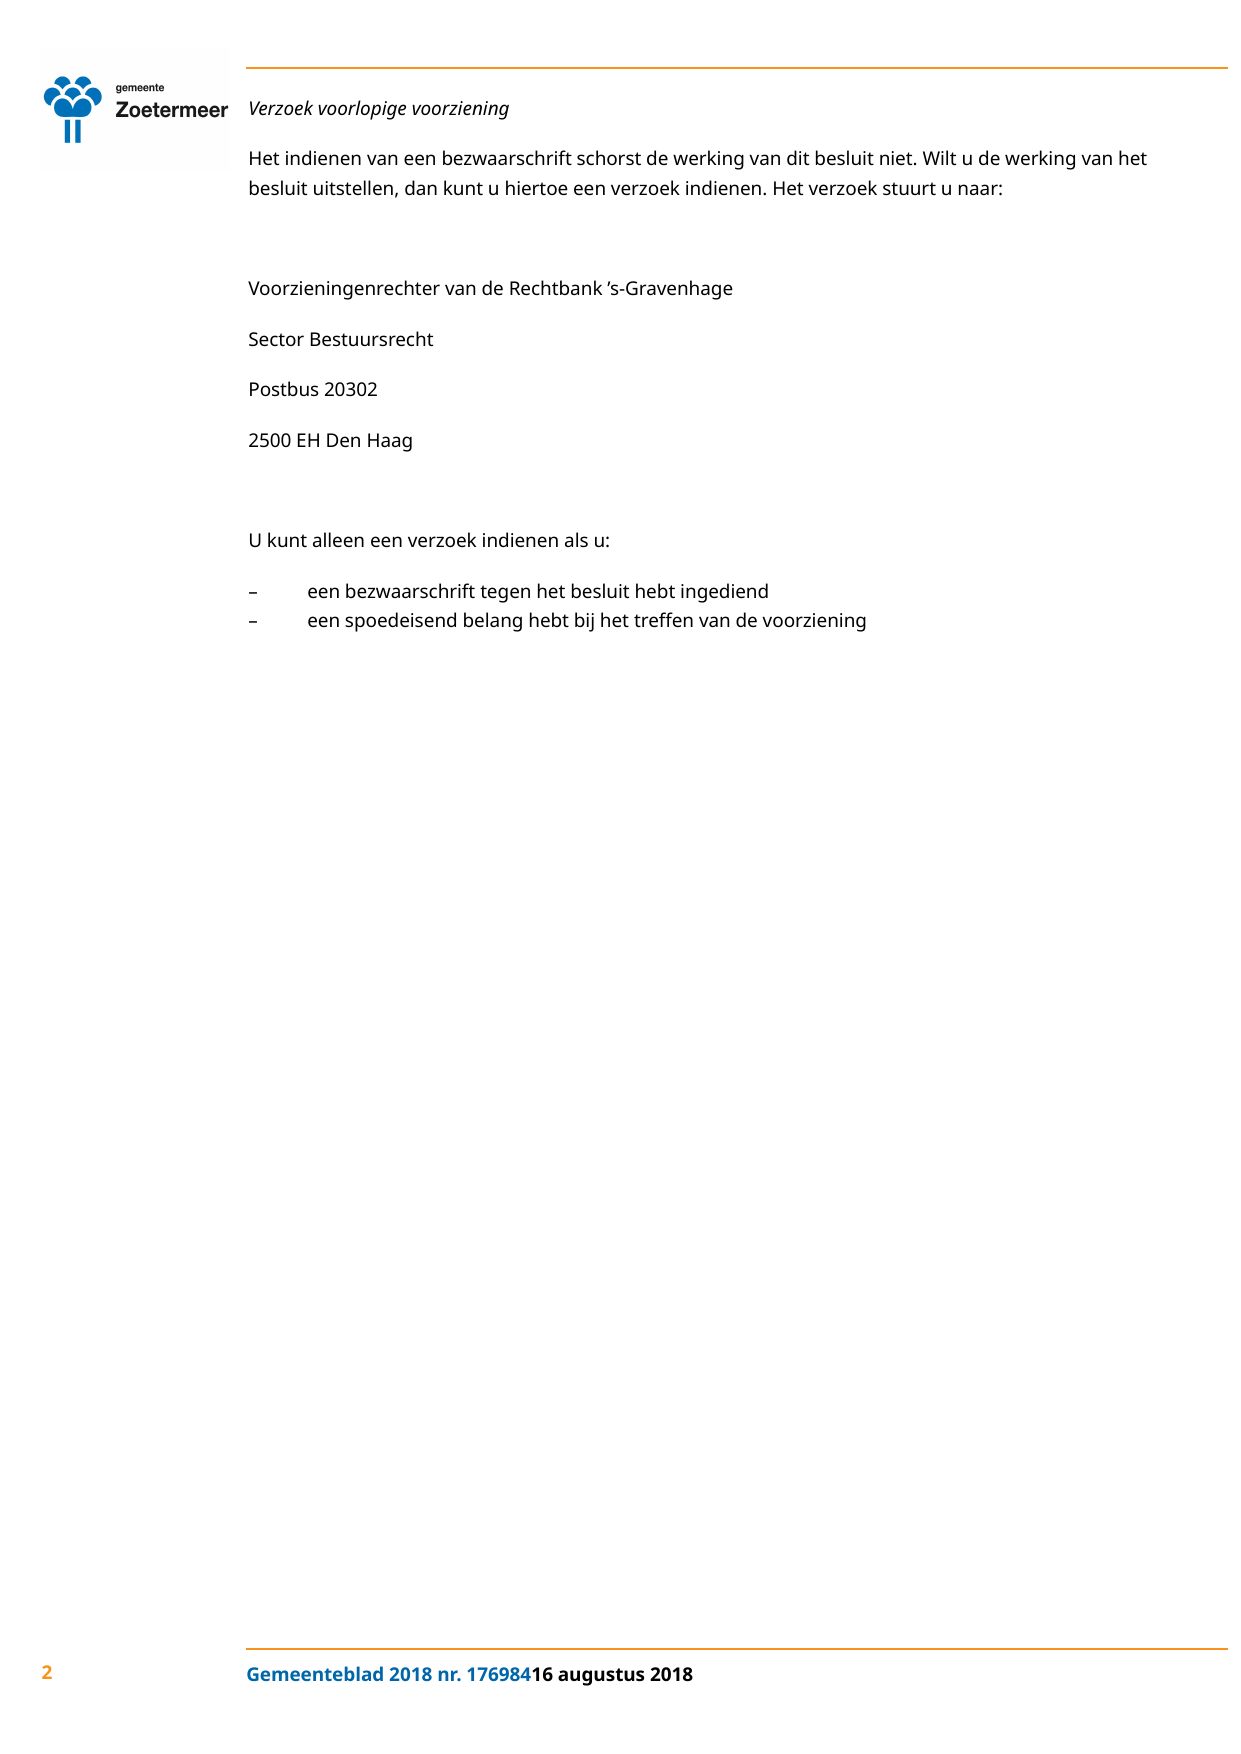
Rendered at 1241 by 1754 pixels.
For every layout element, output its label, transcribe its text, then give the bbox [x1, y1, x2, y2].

text Postbus 20302 [248, 376, 1152, 402]
list een spoedeisend belang hebt bij het treffen van de voorziening [248, 608, 1152, 633]
text Het indienen van een bezwaarschrift schorst de werking van dit besluit niet. Wilt u de werking van het besluit uitstellen, dan kunt u hiertoe een verzoek indienen. Het verzoek stuurt u naar: [248, 145, 1152, 201]
text Voorzieningenrechter van de Rechtbank ’s-Gravenhage [248, 276, 1152, 301]
text 2500 EH Den Haag [248, 427, 1152, 453]
text U kunt alleen een verzoek indienen als u: [248, 528, 1152, 553]
text Verzoek voorlopige voorziening [248, 95, 1152, 121]
text Sector Bestuursrecht [248, 326, 1152, 352]
picture [41, 47, 231, 172]
list een bezwaarschrift tegen het besluit hebt ingediend [248, 578, 1152, 604]
